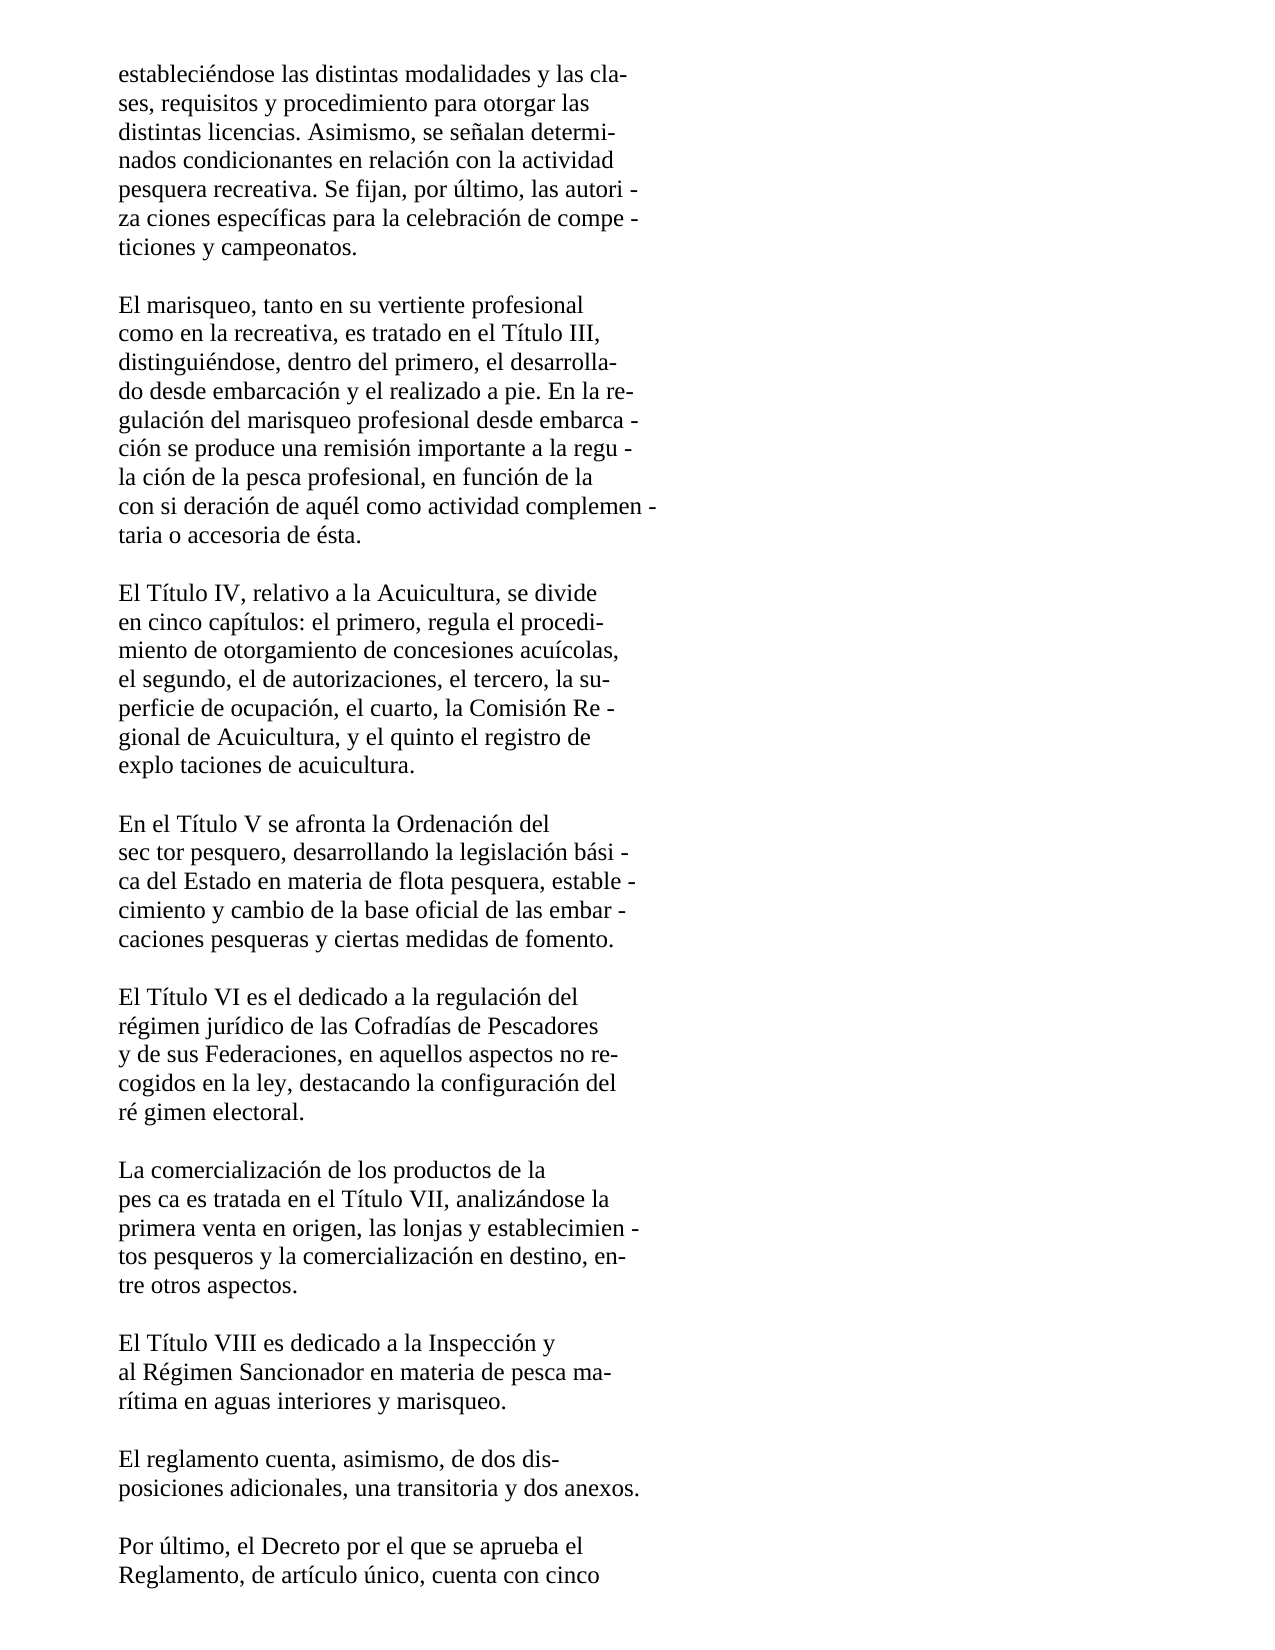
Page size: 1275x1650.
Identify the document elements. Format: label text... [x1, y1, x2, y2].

text El marisqueo, tanto en su vertiente profesional como en la recreativa, es tratado en el Título III, distinguiéndose, dentro del primero, el desarrolla- do desde embarcación y el realizado a pie. En la re- gulación del marisqueo profesional desde embarca - ción se produce una remisión importante a la regu - la ción de la pesca profesional, en función de la con si deración de aquél como actividad complemen - taria o accesoria de ésta. [118, 290, 1216, 548]
text estableciéndose las distintas modalidades y las cla- ses, requisitos y procedimiento para otorgar las distintas licencias. Asimismo, se señalan determi- nados condicionantes en relación con la actividad pesquera recreativa. Se fijan, por último, las autori - za ciones específicas para la celebración de compe - ticiones y campeonatos. [118, 59, 1216, 260]
text Por último, el Decreto por el que se aprueba el Reglamento, de artículo único, cuenta con cinco [118, 1531, 1216, 1589]
text En el Título V se afronta la Ordenación del sec tor pesquero, desarrollando la legislación bási - ca del Estado en materia de flota pesquera, estable - cimiento y cambio de la base oficial de las embar - caciones pesqueras y ciertas medidas de fomento. [118, 809, 1216, 952]
text El Título IV, relativo a la Acuicultura, se divide en cinco capítulos: el primero, regula el procedi- miento de otorgamiento de concesiones acuícolas, el segundo, el de autorizaciones, el tercero, la su- perficie de ocupación, el cuarto, la Comisión Re - gional de Acuicultura, y el quinto el registro de explo taciones de acuicultura. [118, 578, 1216, 779]
text La comercialización de los productos de la pes ca es tratada en el Título VII, analizándose la primera venta en origen, las lonjas y establecimien - tos pesqueros y la comercialización en destino, en- tre otros aspectos. [118, 1155, 1216, 1299]
text El reglamento cuenta, asimismo, de dos dis- posiciones adicionales, una transitoria y dos anexos. [118, 1444, 1216, 1502]
text El Título VI es el dedicado a la regulación del régimen jurídico de las Cofradías de Pescadores y de sus Federaciones, en aquellos aspectos no re- cogidos en la ley, destacando la configuración del ré gimen electoral. [118, 982, 1216, 1126]
text El Título VIII es dedicado a la Inspección y al Régimen Sancionador en materia de pesca ma- rítima en aguas interiores y marisqueo. [118, 1328, 1216, 1415]
